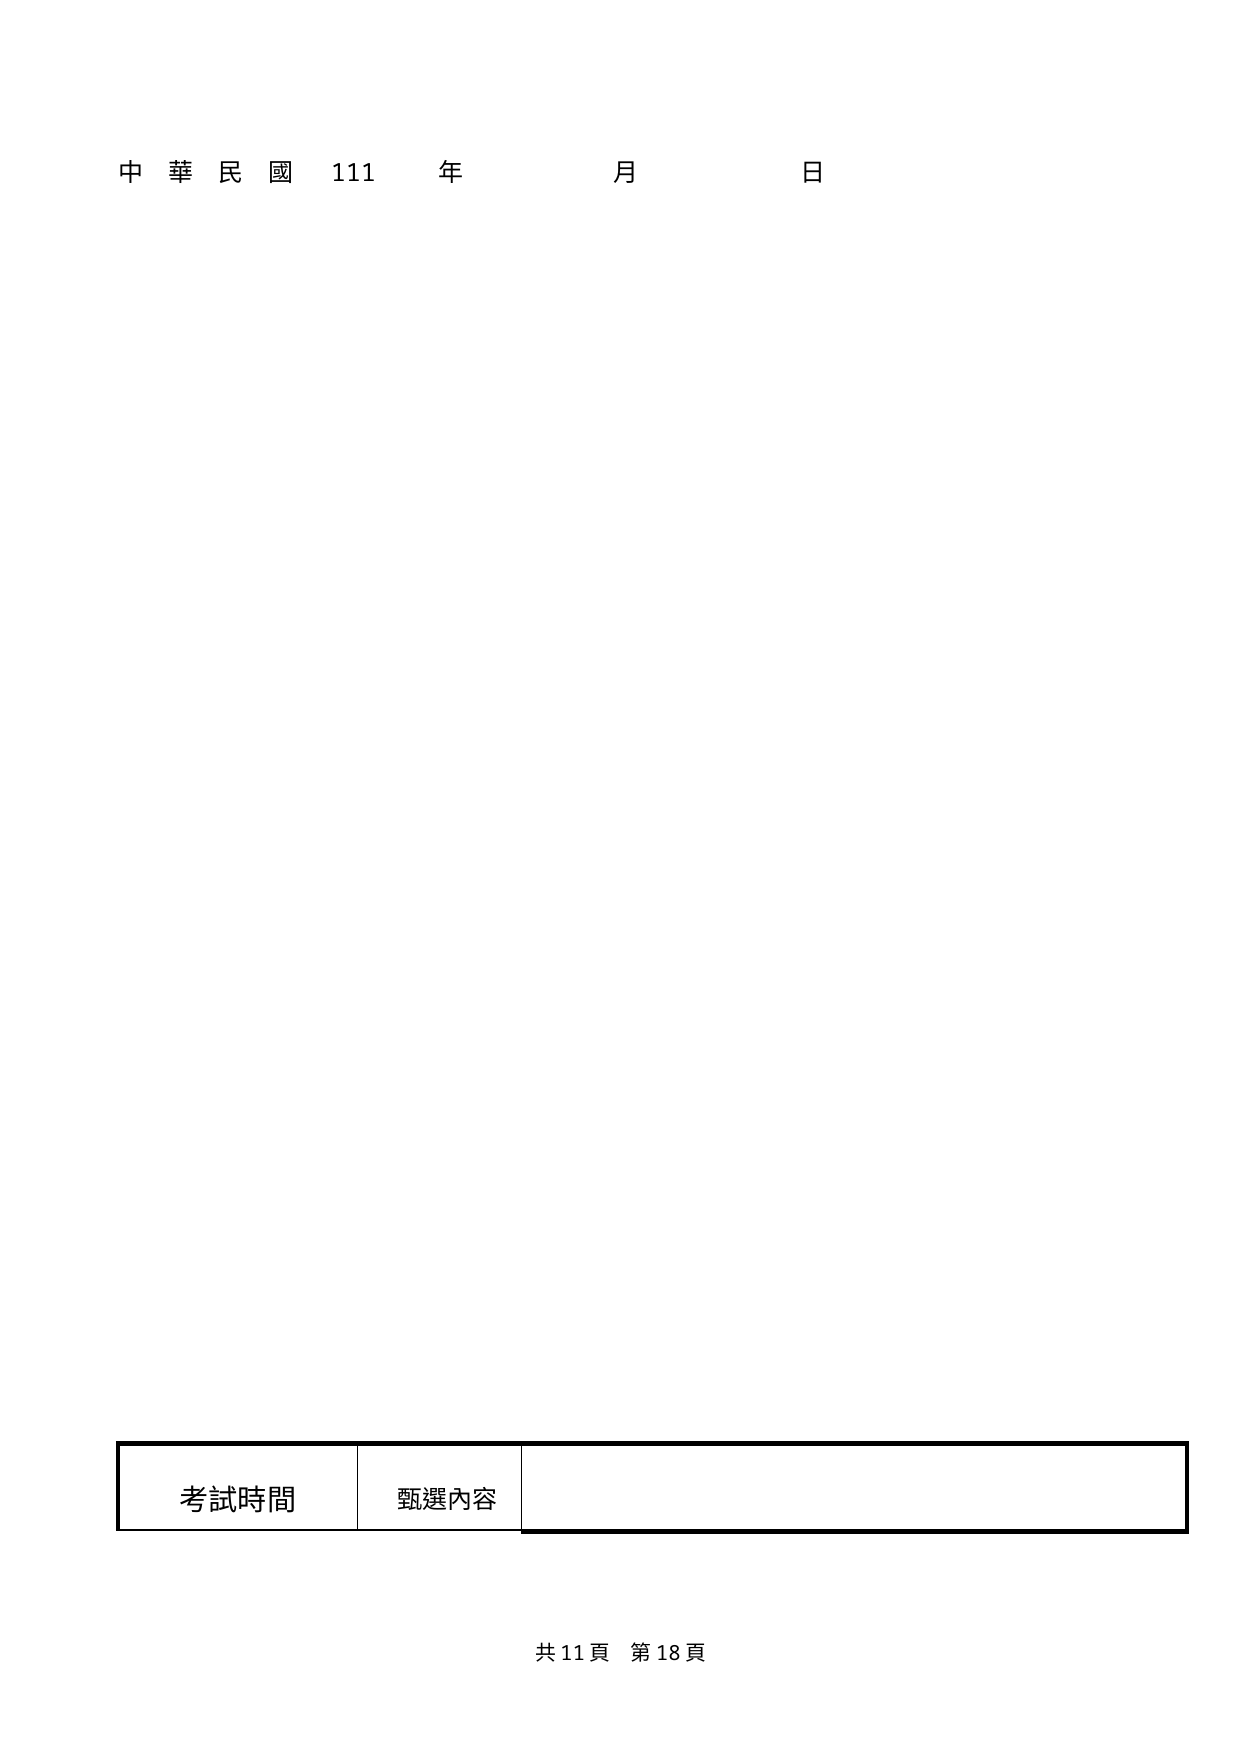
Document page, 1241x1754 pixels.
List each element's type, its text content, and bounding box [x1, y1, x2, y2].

table_header 甄選內容 [358, 1446, 521, 1529]
table_header 考試時間 [120, 1446, 357, 1529]
table_header [522, 1446, 1185, 1529]
text 中 華 民 國 111 年 月 日 [118, 129, 1122, 191]
